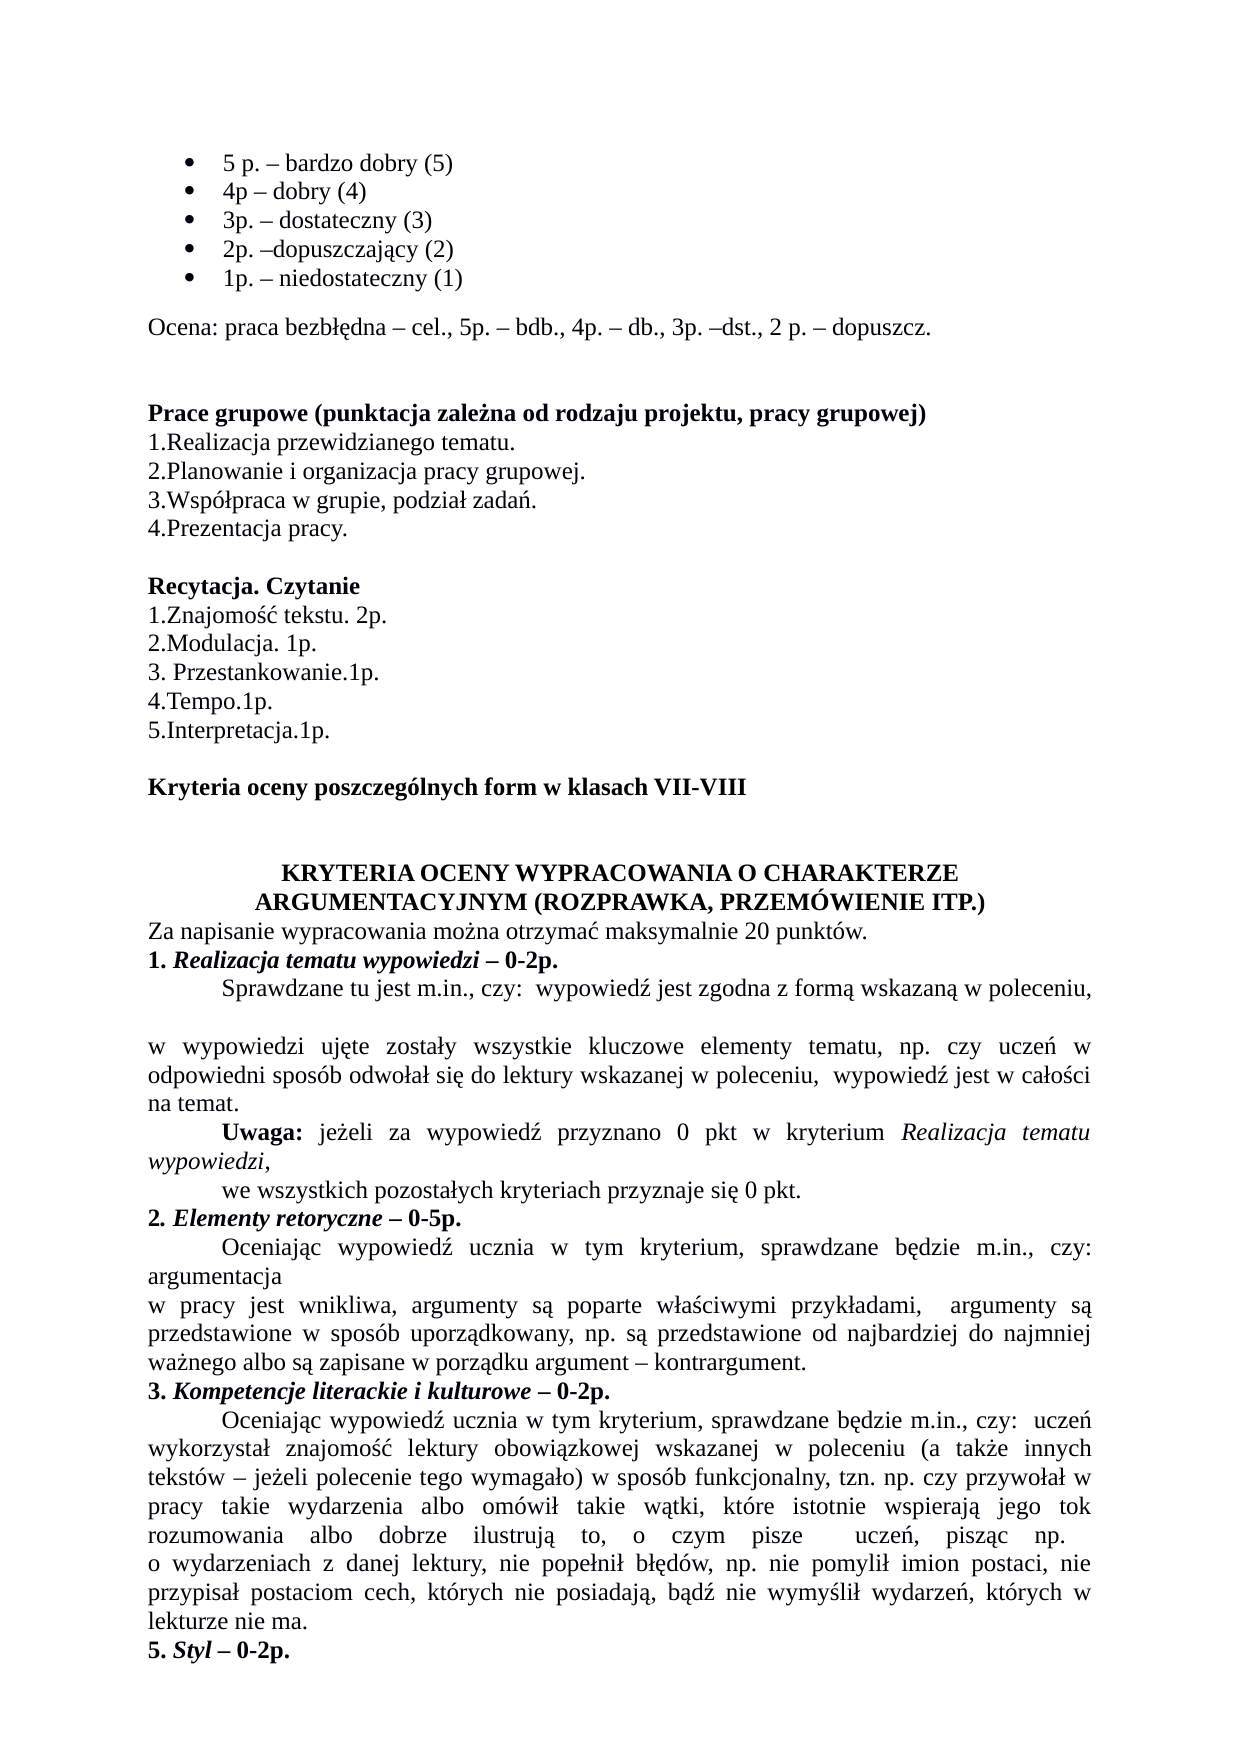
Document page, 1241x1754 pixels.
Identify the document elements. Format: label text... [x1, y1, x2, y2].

text 3. Kompetencje literackie i kulturowe – 0-2p. [148, 1376, 1093, 1405]
text Uwaga: jeżeli za wypowiedź przyznano 0 pkt w kryterium Realizacja tematu wypowiedzi, [148, 1117, 1093, 1175]
text we wszystkich pozostałych kryteriach przyznaje się 0 pkt. [148, 1175, 1093, 1203]
list 4p – dobry (4) [185, 176, 1093, 205]
text Sprawdzane tu jest m.in., czy: wypowiedź jest zgodna z formą wskazaną w poleceniu, w wypowiedzi ujęte zostały wszystkie kluczowe elementy tematu, np. czy uczeń w odpowiedni sposób odwołał się do lektury wskazanej w poleceniu, wypowiedź jest w całości na temat. [148, 973, 1093, 1117]
text 2. Elementy retoryczne – 0-5p. [148, 1203, 1093, 1232]
text Oceniając wypowiedź ucznia w tym kryterium, sprawdzane będzie m.in., czy: uczeń wykorzystał znajomość lektury obowiązkowej wskazanej w poleceniu (a także innych tekstów – jeżeli polecenie tego wymagało) w sposób funkcjonalny, tzn. np. czy przywołał w pracy takie wydarzenia albo omówił takie wątki, które istotnie wspierają jego tok rozumowania albo dobrze ilustrują to, o czym pisze uczeń, pisząc np. o wydarzeniach z danej lektury, nie popełnił błędów, np. nie pomylił imion postaci, nie przypisał postaciom cech, których nie posiadają, bądź nie wymyślił wydarzeń, których w lekturze nie ma. [148, 1405, 1093, 1635]
list 5 p. – bardzo dobry (5) [185, 148, 1093, 176]
text Kryteria oceny poszczególnych form w klasach VII-VIII [148, 772, 1093, 801]
text KRYTERIA OCENY WYPRACOWANIA O CHARAKTERZE ARGUMENTACYJNYM (ROZPRAWKA, PRZEMÓWIENIE ITP.) [148, 858, 1093, 916]
list 1p. – niedostateczny (1) [185, 263, 1093, 291]
text 5. Styl – 0-2p. [148, 1635, 1093, 1663]
list 3p. – dostateczny (3) [185, 205, 1093, 234]
text Ocena: praca bezbłędna – cel., 5p. – bdb., 4p. – db., 3p. –dst., 2 p. – dopuszcz. [148, 312, 1093, 341]
text Prace grupowe (punktacja zależna od rodzaju projektu, pracy grupowej) 1.Realizacja przewidzianego tematu. 2.Planowanie i organizacja pracy grupowej. 3.Współpraca w grupie, podział zadań. 4.Prezentacja pracy. [148, 398, 1093, 542]
text Za napisanie wypracowania można otrzymać maksymalnie 20 punktów. [148, 916, 1093, 945]
text Recytacja. Czytanie 1.Znajomość tekstu. 2p. 2.Modulacja. 1p. 3. Przestankowanie.1p. 4.Tempo.1p. 5.Interpretacja.1p. [148, 571, 1093, 743]
list 2p. –dopuszczający (2) [185, 234, 1093, 263]
text 1. Realizacja tematu wypowiedzi – 0-2p. [148, 945, 1093, 973]
text Oceniając wypowiedź ucznia w tym kryterium, sprawdzane będzie m.in., czy: argumentacja w pracy jest wnikliwa, argumenty są poparte właściwymi przykładami, argumenty są przedstawione w sposób uporządkowany, np. są przedstawione od najbardziej do najmniej ważnego albo są zapisane w porządku argument – kontrargument. [148, 1232, 1093, 1376]
